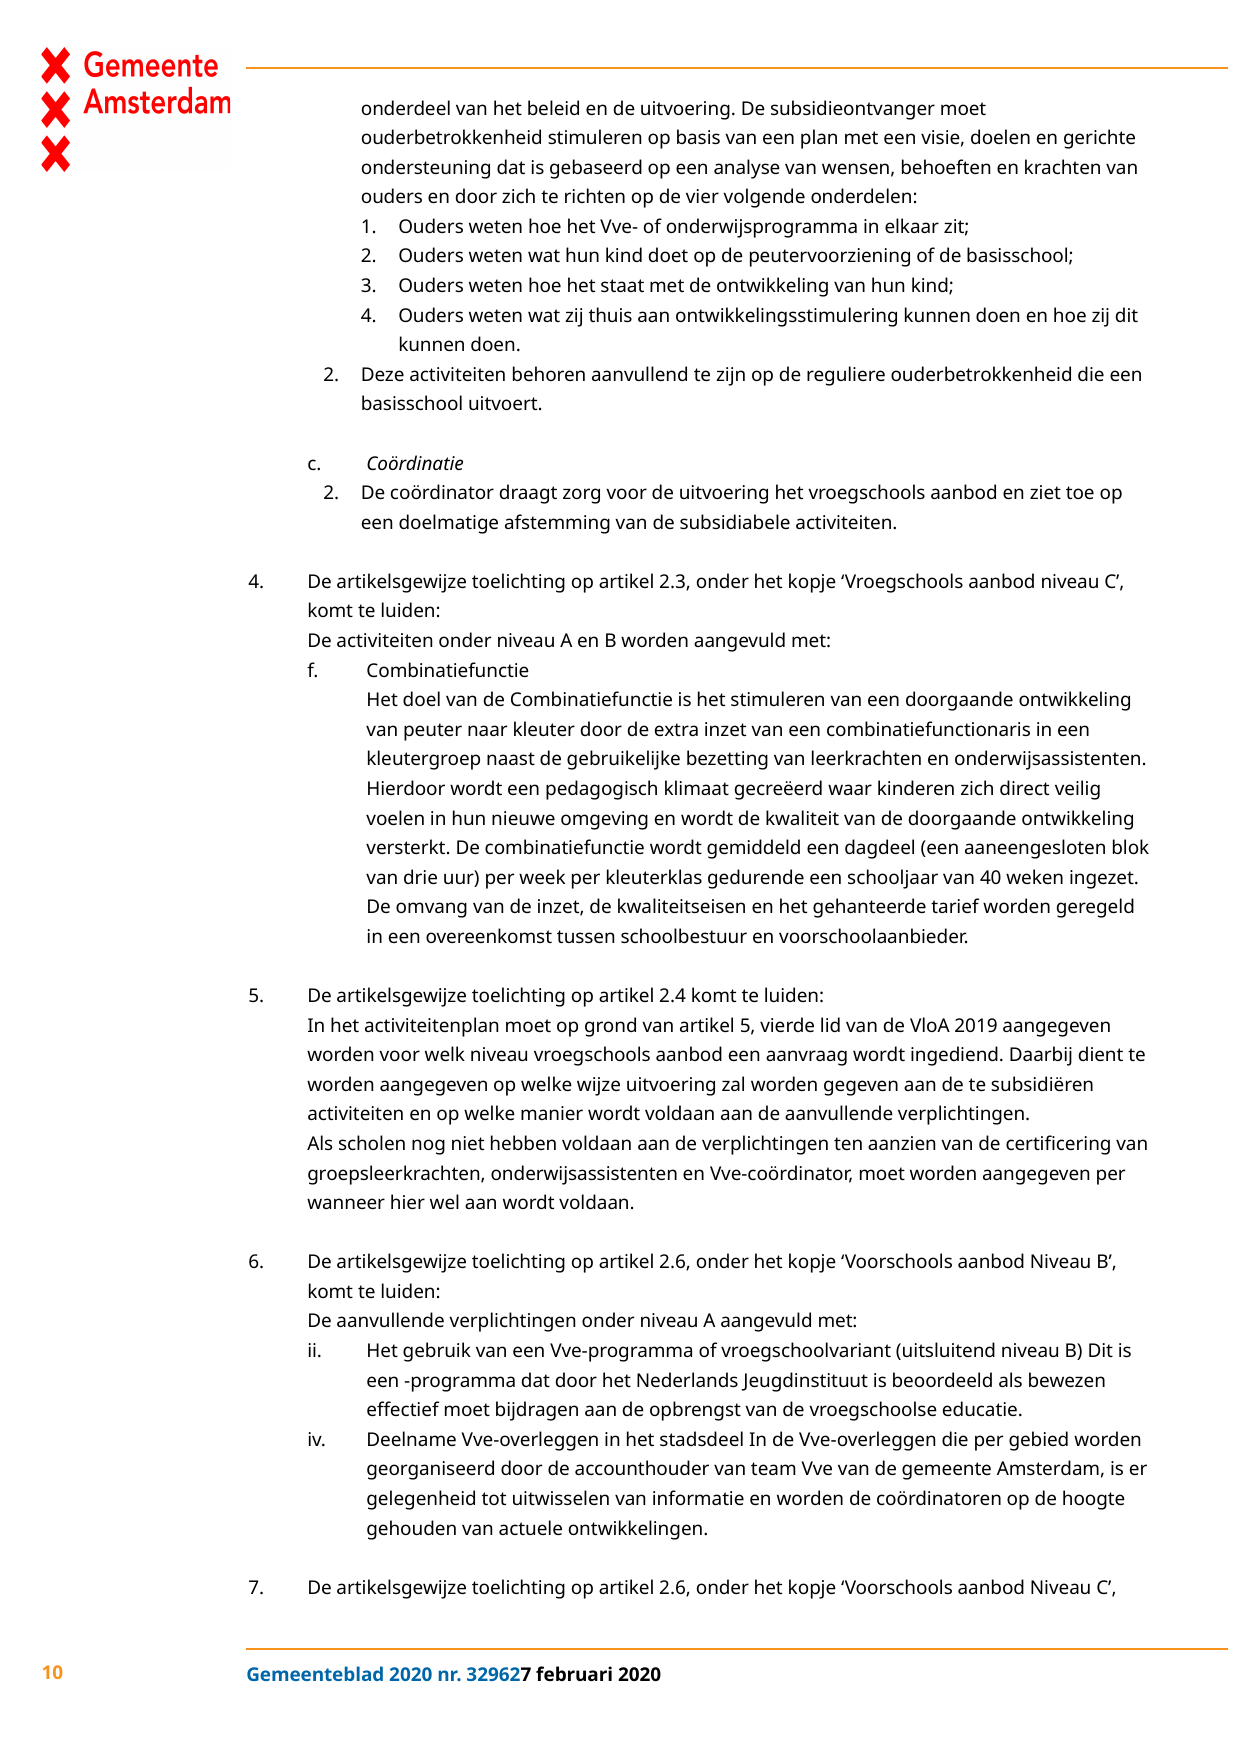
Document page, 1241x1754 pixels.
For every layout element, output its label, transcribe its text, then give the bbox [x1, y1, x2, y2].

list onderdeel van het beleid en de uitvoering. De subsidieontvanger moet ouderbetrokkenheid stimuleren op basis van een plan met een visie, doelen en gerichte ondersteuning dat is gebaseerd op een analyse van wensen, behoeften en krachten van ouders en door zich te richten op de vier volgende onderdelen: [323, 95, 1152, 209]
list Ouders weten hoe het Vve- of onderwijsprogramma in elkaar zit; [361, 213, 1152, 239]
list Ouders weten wat zij thuis aan ontwikkelingsstimulering kunnen doen en hoe zij dit kunnen doen. [361, 302, 1152, 357]
list De artikelsgewijze toelichting op artikel 2.6, onder het kopje ‘Voorschools aanbod Niveau B’, komt te luiden: [248, 1248, 1152, 1304]
list Deze activiteiten behoren aanvullend te zijn op de reguliere ouderbetrokkenheid die een basisschool uitvoert. [323, 361, 1152, 416]
list Het gebruik van een Vve-programma of vroegschoolvariant (uitsluitend niveau B) Dit is een -programma dat door het Nederlands Jeugdinstituut is beoordeeld als bewezen effectief moet bijdragen aan de opbrengst van de vroegschoolse educatie. [307, 1337, 1152, 1422]
list De artikelsgewijze toelichting op artikel 2.4 komt te luiden: [248, 982, 1152, 1008]
list In het activiteitenplan moet op grond van artikel 5, vierde lid van de VloA 2019 aangegeven worden voor welk niveau vroegschools aanbod een aanvraag wordt ingediend. Daarbij dient te worden aangegeven op welke wijze uitvoering zal worden gegeven aan de te subsidiëren activiteiten en op welke manier wordt voldaan aan de aanvullende verplichtingen. [248, 1012, 1152, 1126]
list Combinatiefunctie [307, 657, 1152, 683]
list De artikelsgewijze toelichting op artikel 2.3, onder het kopje ‘Vroegschools aanbod niveau C’, komt te luiden: [248, 568, 1152, 623]
list Als scholen nog niet hebben voldaan aan de verplichtingen ten aanzien van de certificering van groepsleerkrachten, onderwijsassistenten en Vve-coördinator, moet worden aangegeven per wanneer hier wel aan wordt voldaan. [248, 1130, 1152, 1215]
list Het doel van de Combinatiefunctie is het stimuleren van een doorgaande ontwikkeling van peuter naar kleuter door de extra inzet van een combinatiefunctionaris in een kleutergroep naast de gebruikelijke bezetting van leerkrachten en onderwijsassistenten. Hierdoor wordt een pedagogisch klimaat gecreëerd waar kinderen zich direct veilig voelen in hun nieuwe omgeving en wordt de kwaliteit van de doorgaande ontwikkeling versterkt. De combinatiefunctie wordt gemiddeld een dagdeel (een aaneengesloten blok van drie uur) per week per kleuterklas gedurende een schooljaar van 40 weken ingezet. De omvang van de inzet, de kwaliteitseisen en het gehanteerde tarief worden geregeld in een overeenkomst tussen schoolbestuur en voorschoolaanbieder. [307, 686, 1152, 949]
list Deelname Vve-overleggen in het stadsdeel In de Vve-overleggen die per gebied worden georganiseerd door de accounthouder van team Vve van de gemeente Amsterdam, is er gelegenheid tot uitwisselen van informatie en worden de coördinatoren op de hoogte gehouden van actuele ontwikkelingen. [307, 1426, 1152, 1541]
list Ouders weten hoe het staat met de ontwikkeling van hun kind; [361, 272, 1152, 298]
list De aanvullende verplichtingen onder niveau A aangevuld met: [248, 1308, 1152, 1333]
picture [41, 47, 231, 172]
list Ouders weten wat hun kind doet op de peutervoorziening of de basisschool; [361, 243, 1152, 268]
list Coördinatie [307, 450, 1152, 476]
list De artikelsgewijze toelichting op artikel 2.6, onder het kopje ‘Voorschools aanbod Niveau C’, [248, 1574, 1152, 1600]
list De activiteiten onder niveau A en B worden aangevuld met: [248, 627, 1152, 653]
list De coördinator draagt zorg voor de uitvoering het vroegschools aanbod en ziet toe op een doelmatige afstemming van de subsidiabele activiteiten. [323, 479, 1152, 535]
